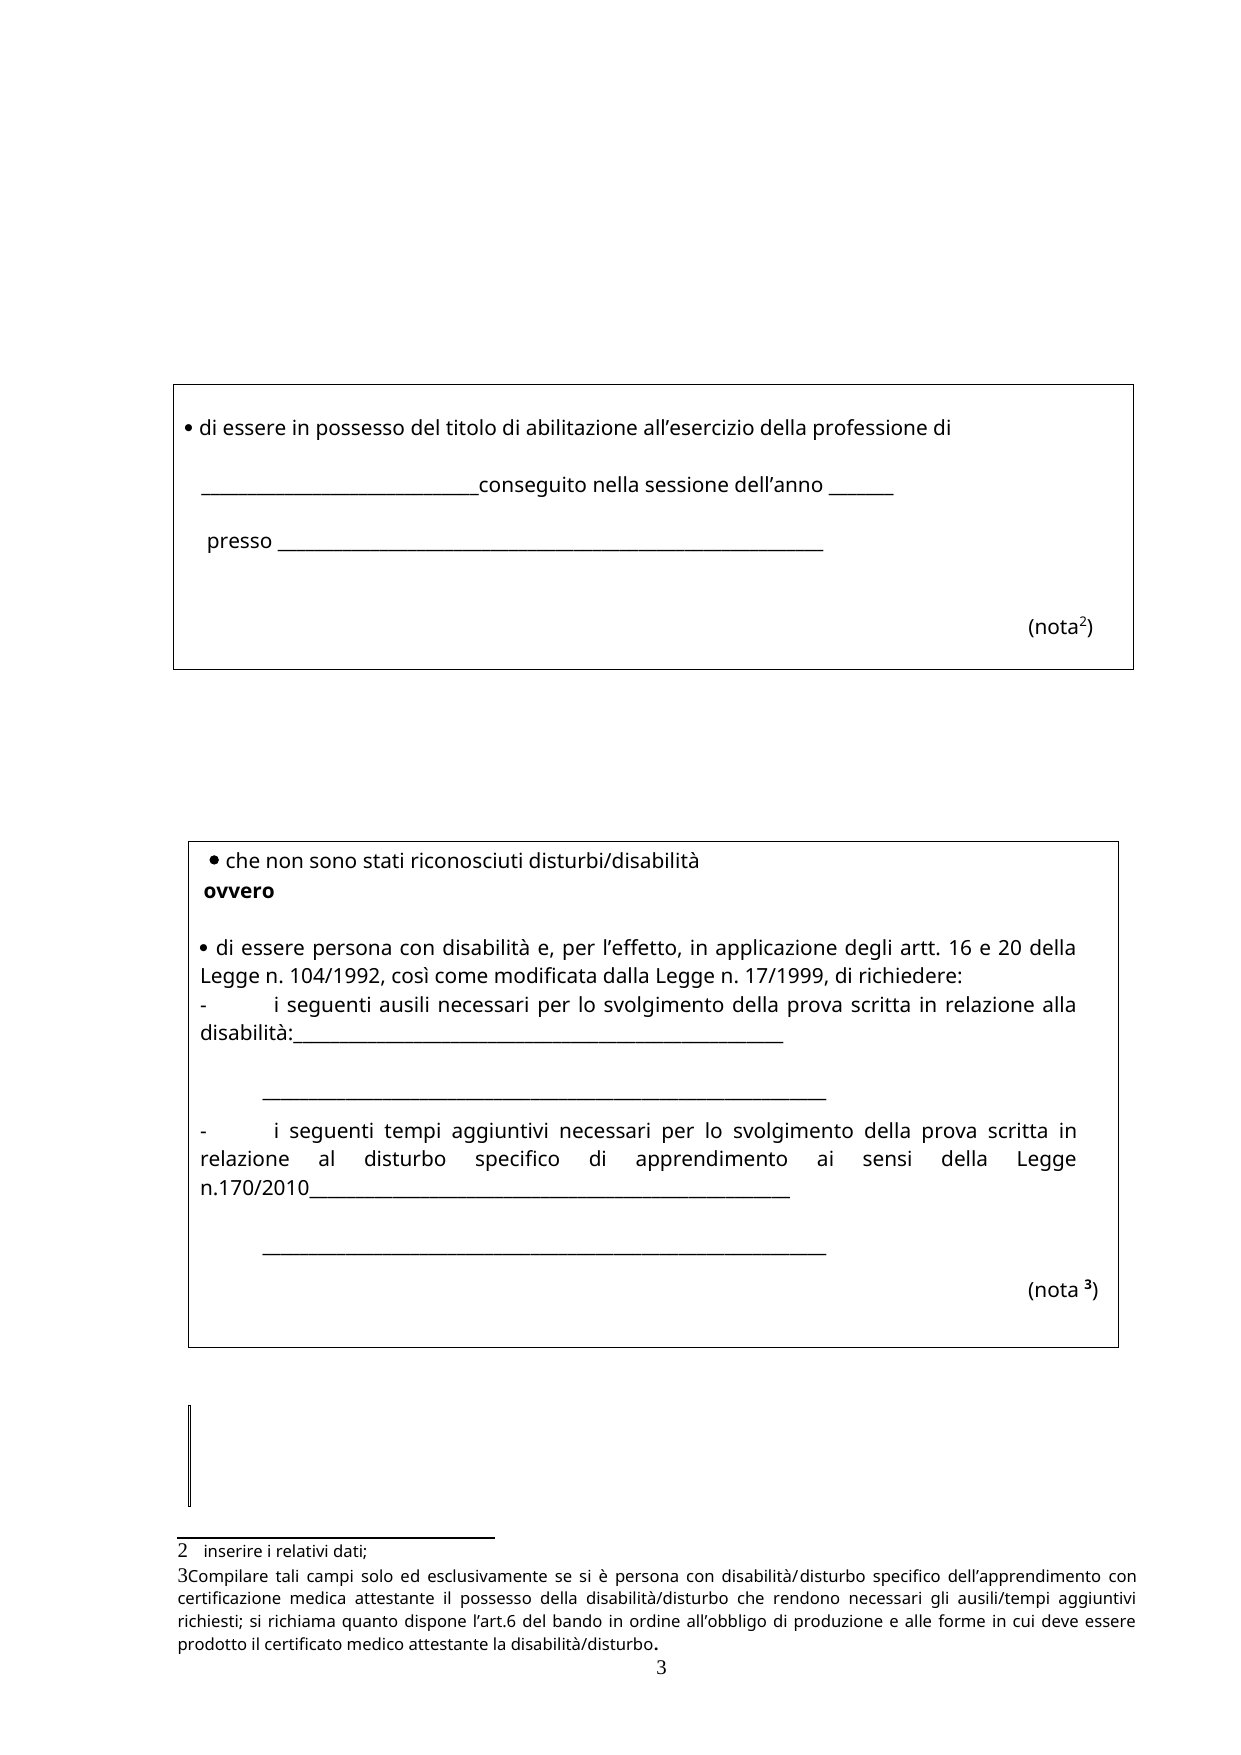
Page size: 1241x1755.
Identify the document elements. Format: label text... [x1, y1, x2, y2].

table_header  di essere in possesso del titolo di abilitazione all’esercizio della professione di ______________________________conseguito nella sessione dell’anno _______ presso ___________________________________________________________ (nota) [174, 385, 1133, 669]
table_header  che non sono stati riconosciuti disturbi/disabilità ovvero  di essere persona con disabilità e, per l’effetto, in applicazione degli artt. 16 e 20 della Legge n. 104/1992, così come modificata dalla Legge n. 17/1999, di richiedere: i seguenti ausili necessari per lo svolgimento della prova scritta in relazione alla disabilità:_____________________________________________________ _____________________________________________________________ i seguenti tempi aggiuntivi necessari per lo svolgimento della prova scritta in relazione al disturbo specifico di apprendimento ai sensi della Legge n.170/2010____________________________________________________ _____________________________________________________________ (nota ) [189, 842, 1118, 1347]
